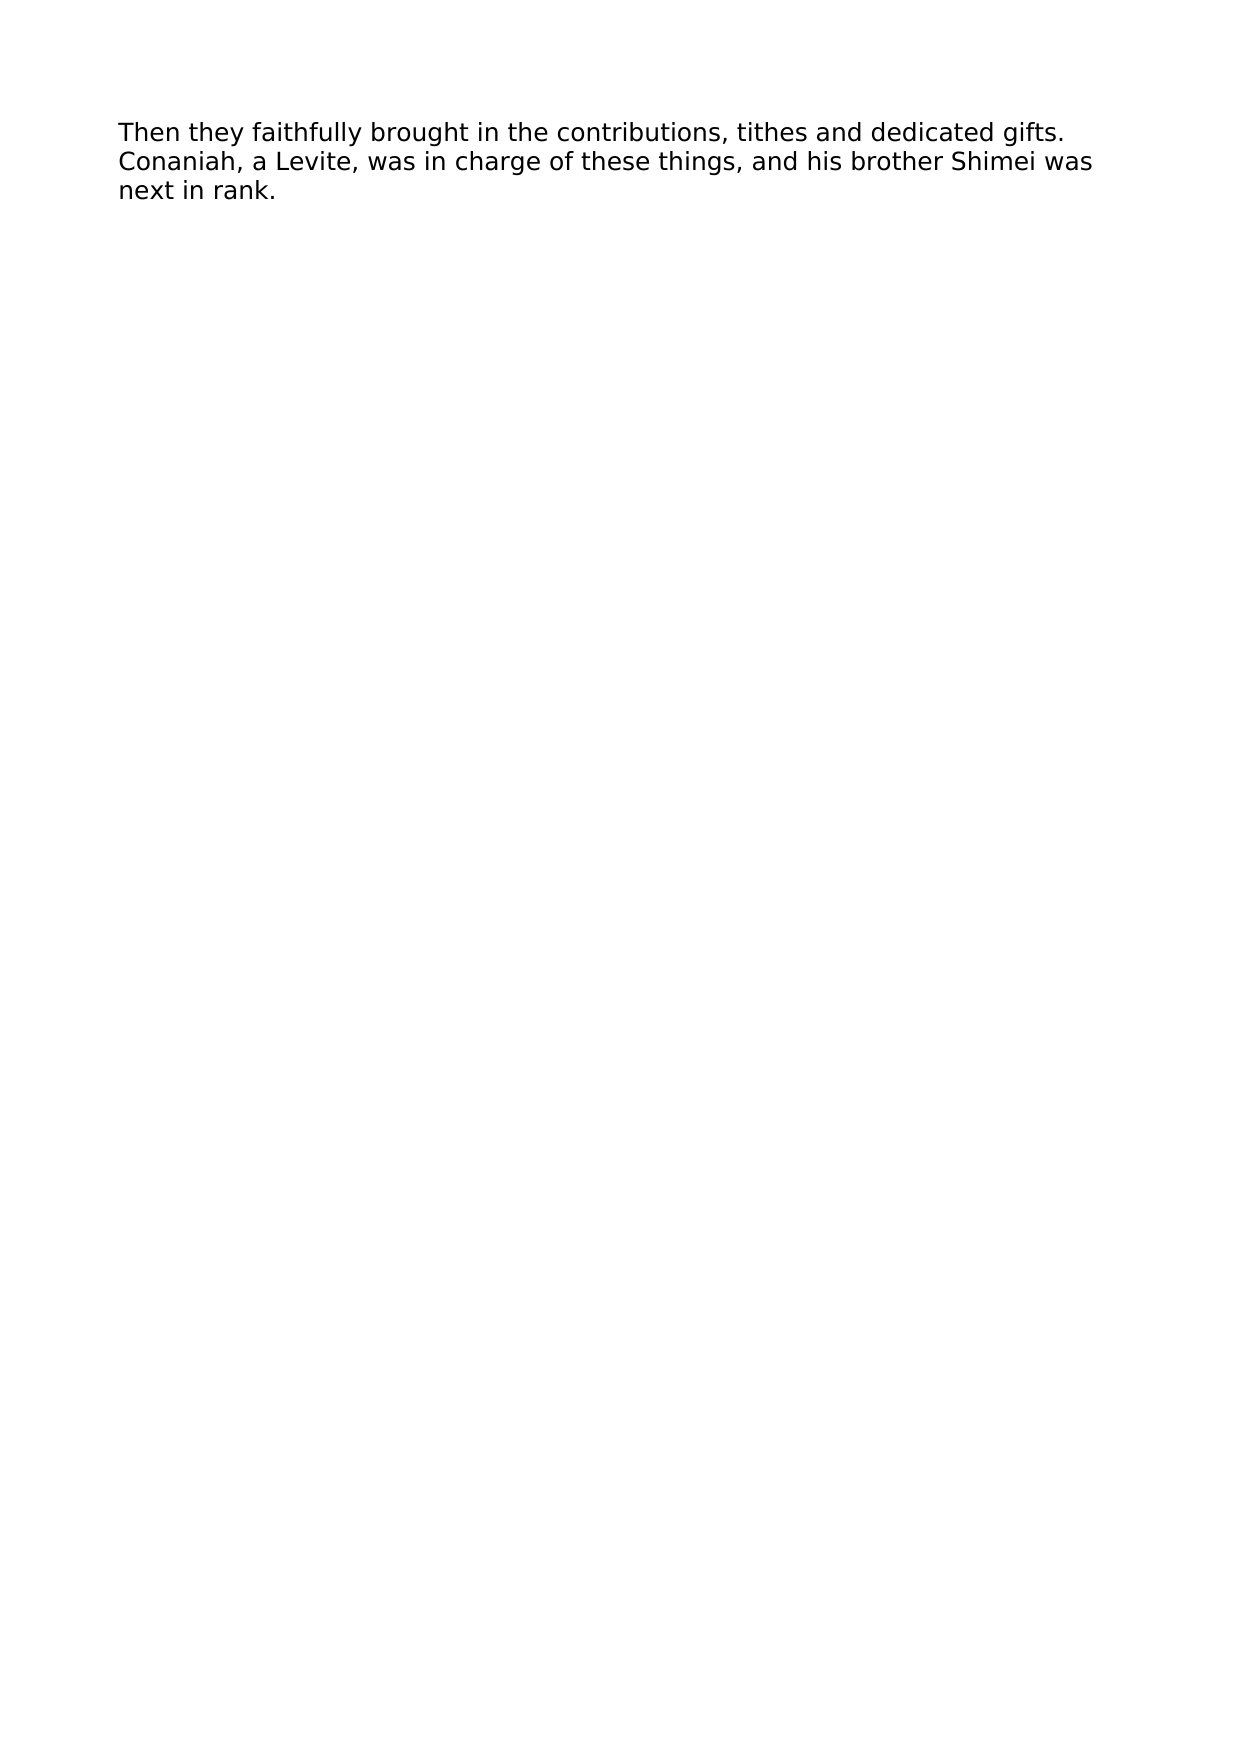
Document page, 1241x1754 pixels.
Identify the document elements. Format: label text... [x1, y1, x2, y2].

text Then they faithfully brought in the contributions, tithes and dedicated gifts. Conaniah, a Levite, was in charge of these things, and his brother Shimei was next in rank. [118, 118, 1122, 206]
